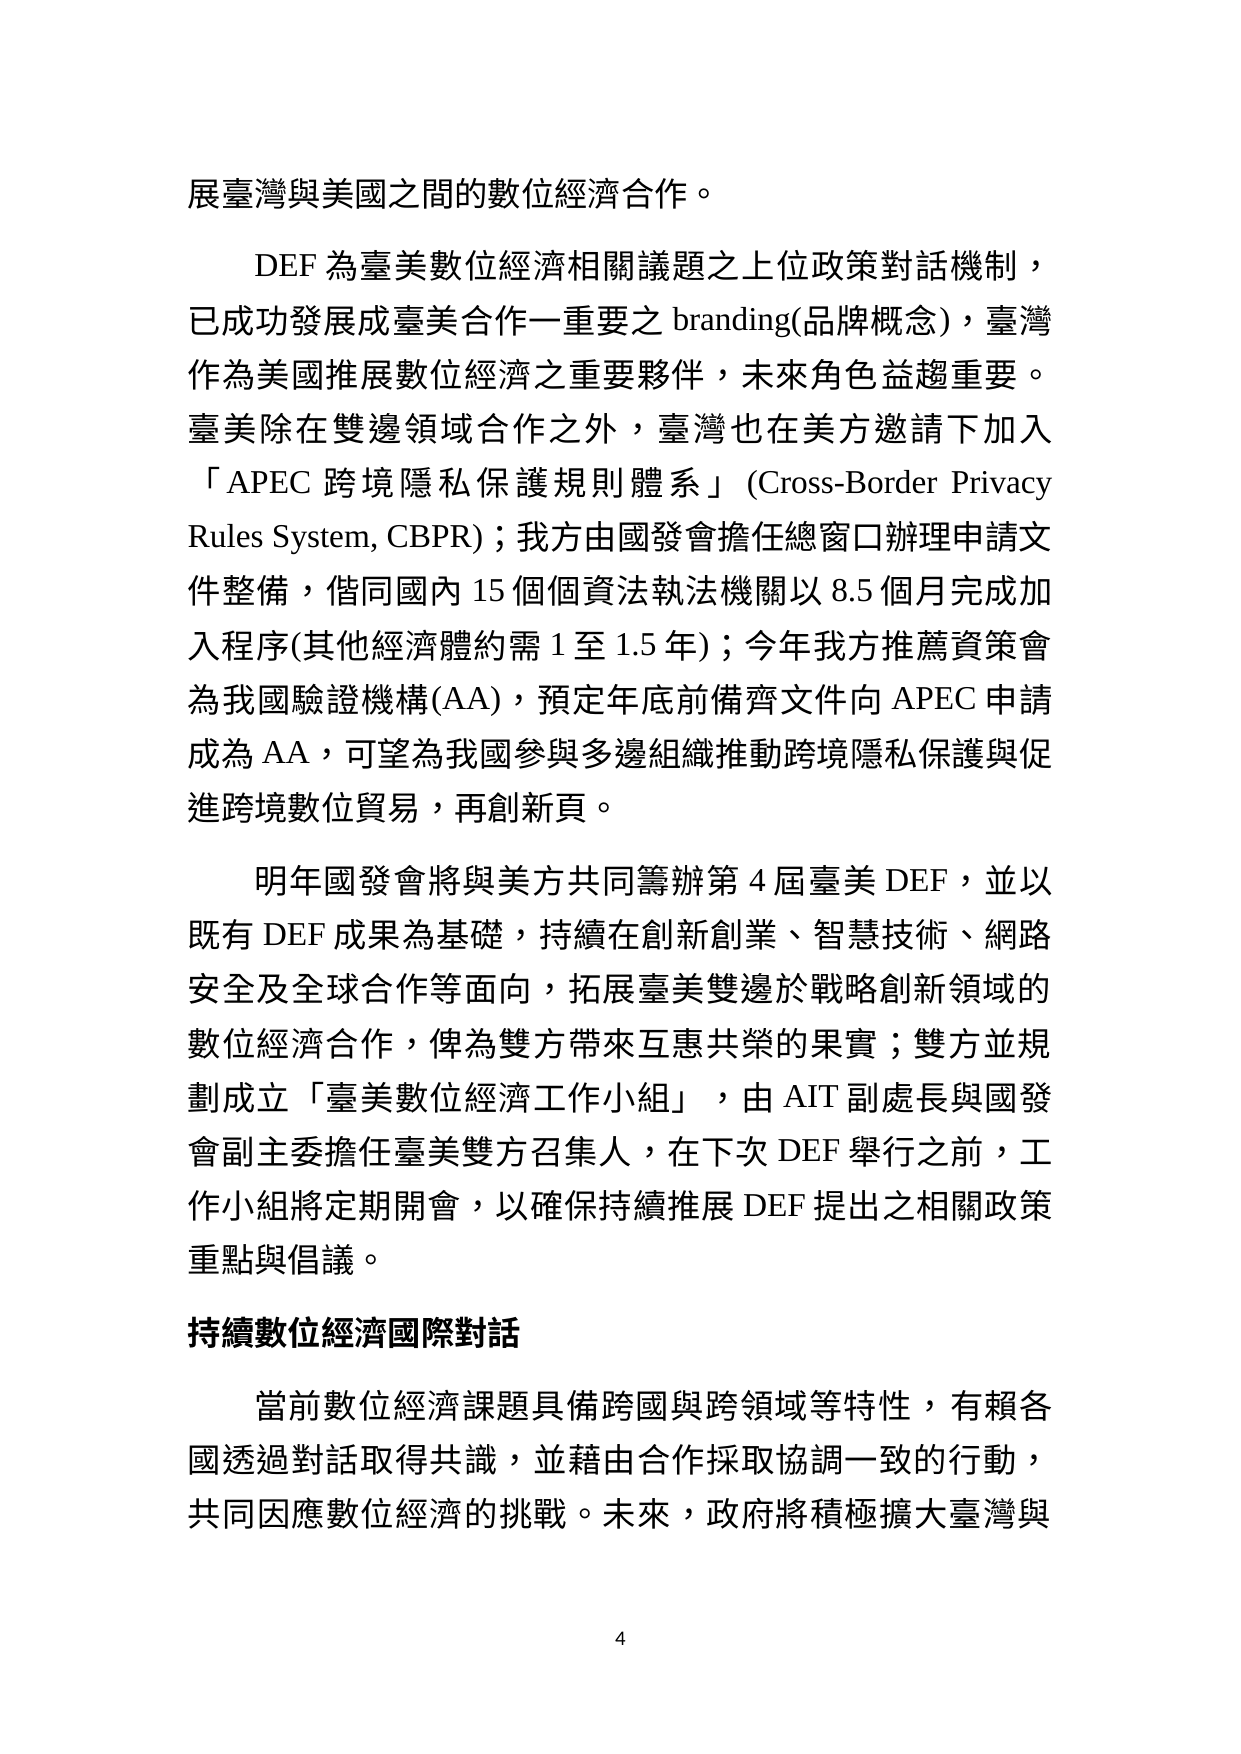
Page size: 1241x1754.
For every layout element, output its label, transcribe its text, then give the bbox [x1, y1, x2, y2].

text 持續數位經濟國際對話 [187, 1304, 1053, 1358]
text 第3屆臺美DEF於今年12月在臺北召開，由本會與AIT、美國國務院、商務部共同主導辦理，係美國川普總統上任後首次舉行，美國商務部助理部長Ian Steff率團來臺與會，在臺美雙邊關係上具重大意涵。會後雙方發表聯合聲明，確認加深半導體產業的整合、支持多元化的5G供應鏈、積極與第三國合作辦理資安能力建構、促進資料經濟相關實務應用、促成高標準臺美數位經濟協定、整合臺美人工智慧(AI)/物聯網(IoT)相關產業與防止敏感科技的洩漏、透過新創生態系合作鼓勵社會和技術創新、促進人才培育及交流、提升網路治理體系的包容開放及透明、強化智慧財產權保護等10項數位經濟政策重點，並同意在DEF既有的基礎下，賡續推動「中小企業工作計畫」、「全球合作訓練架構」(GCTF)、「人才循環大聯盟」(TCA)等，進一步拓展臺灣與美國之間的數位經濟合作。 [187, 164, 1053, 219]
text DEF為臺美數位經濟相關議題之上位政策對話機制，已成功發展成臺美合作一重要之branding(品牌概念)，臺灣作為美國推展數位經濟之重要夥伴，未來角色益趨重要。臺美除在雙邊領域合作之外，臺灣也在美方邀請下加入「APEC跨境隱私保護規則體系」(Cross-Border Privacy Rules System, CBPR)；我方由國發會擔任總窗口辦理申請文件整備，偕同國內15個個資法執法機關以8.5個月完成加入程序(其他經濟體約需1至1.5年)；今年我方推薦資策會為我國驗證機構(AA)，預定年底前備齊文件向APEC申請成為AA，可望為我國參與多邊組織推動跨境隱私保護與促進跨境數位貿易，再創新頁。 [187, 237, 1053, 833]
text 明年國發會將與美方共同籌辦第4屆臺美DEF，並以既有DEF成果為基礎，持續在創新創業、智慧技術、網路安全及全球合作等面向，拓展臺美雙邊於戰略創新領域的數位經濟合作，俾為雙方帶來互惠共榮的果實；雙方並規劃成立「臺美數位經濟工作小組」，由AIT副處長與國發會副主委擔任臺美雙方召集人，在下次DEF舉行之前，工作小組將定期開會，以確保持續推展DEF提出之相關政策重點與倡議。 [187, 852, 1053, 1285]
text 當前數位經濟課題具備跨國與跨領域等特性，有賴各國透過對話取得共識，並藉由合作採取協調一致的行動，共同因應數位經濟的挑戰。未來，政府將積極擴大臺灣與 [187, 1377, 1053, 1539]
